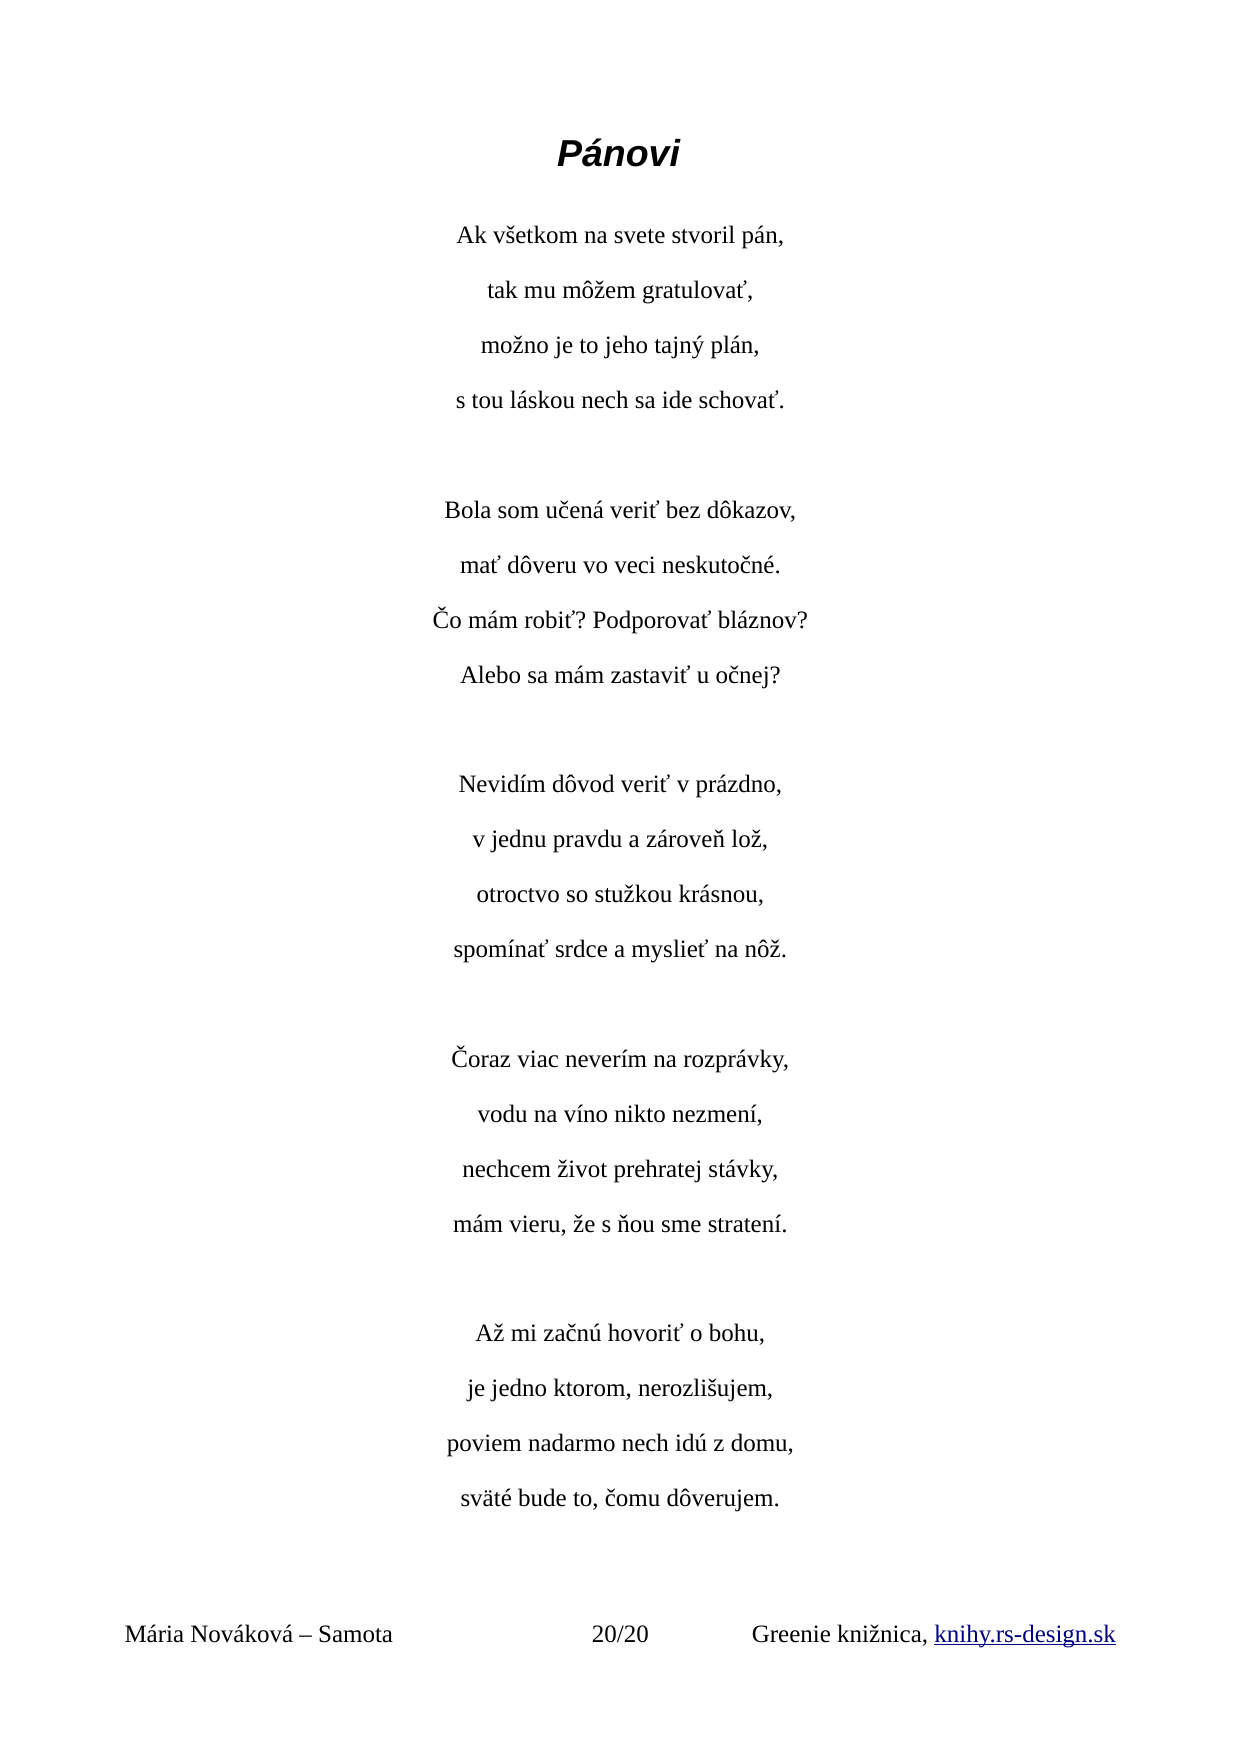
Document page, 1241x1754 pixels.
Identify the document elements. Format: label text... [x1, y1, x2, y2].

text s tou láskou nech sa ide schovať. [106, 385, 1134, 414]
text Ak všetkom na svete stvoril pán, [106, 221, 1134, 249]
text v jednu pravdu a zároveň lož, [106, 824, 1134, 853]
text nechcem život prehratej stávky, [106, 1154, 1134, 1182]
text je jedno ktorom, nerozlišujem, [106, 1373, 1134, 1402]
text mám vieru, že s ňou sme stratení. [106, 1209, 1134, 1237]
text otroctvo so stužkou krásnou, [106, 879, 1134, 908]
text Bola som učená veriť bez dôkazov, [106, 495, 1134, 524]
text mať dôveru vo veci neskutočné. [106, 550, 1134, 579]
text Čo mám robiť? Podporovať bláznov? [106, 605, 1134, 633]
text Čoraz viac neverím na rozprávky, [106, 1044, 1134, 1073]
text vodu na víno nikto nezmení, [106, 1099, 1134, 1128]
text možno je to jeho tajný plán, [106, 330, 1134, 359]
text Nevidím dôvod veriť v prázdno, [106, 769, 1134, 798]
text spomínať srdce a myslieť na nôž. [106, 934, 1134, 963]
text tak mu môžem gratulovať, [106, 275, 1134, 304]
text sväté bude to, čomu dôverujem. [106, 1483, 1134, 1512]
text Alebo sa mám zastaviť u očnej? [106, 660, 1134, 688]
text Až mi začnú hovoriť o bohu, [106, 1318, 1134, 1347]
subtitle Pánovi [106, 131, 1134, 174]
text poviem nadarmo nech idú z domu, [106, 1428, 1134, 1457]
